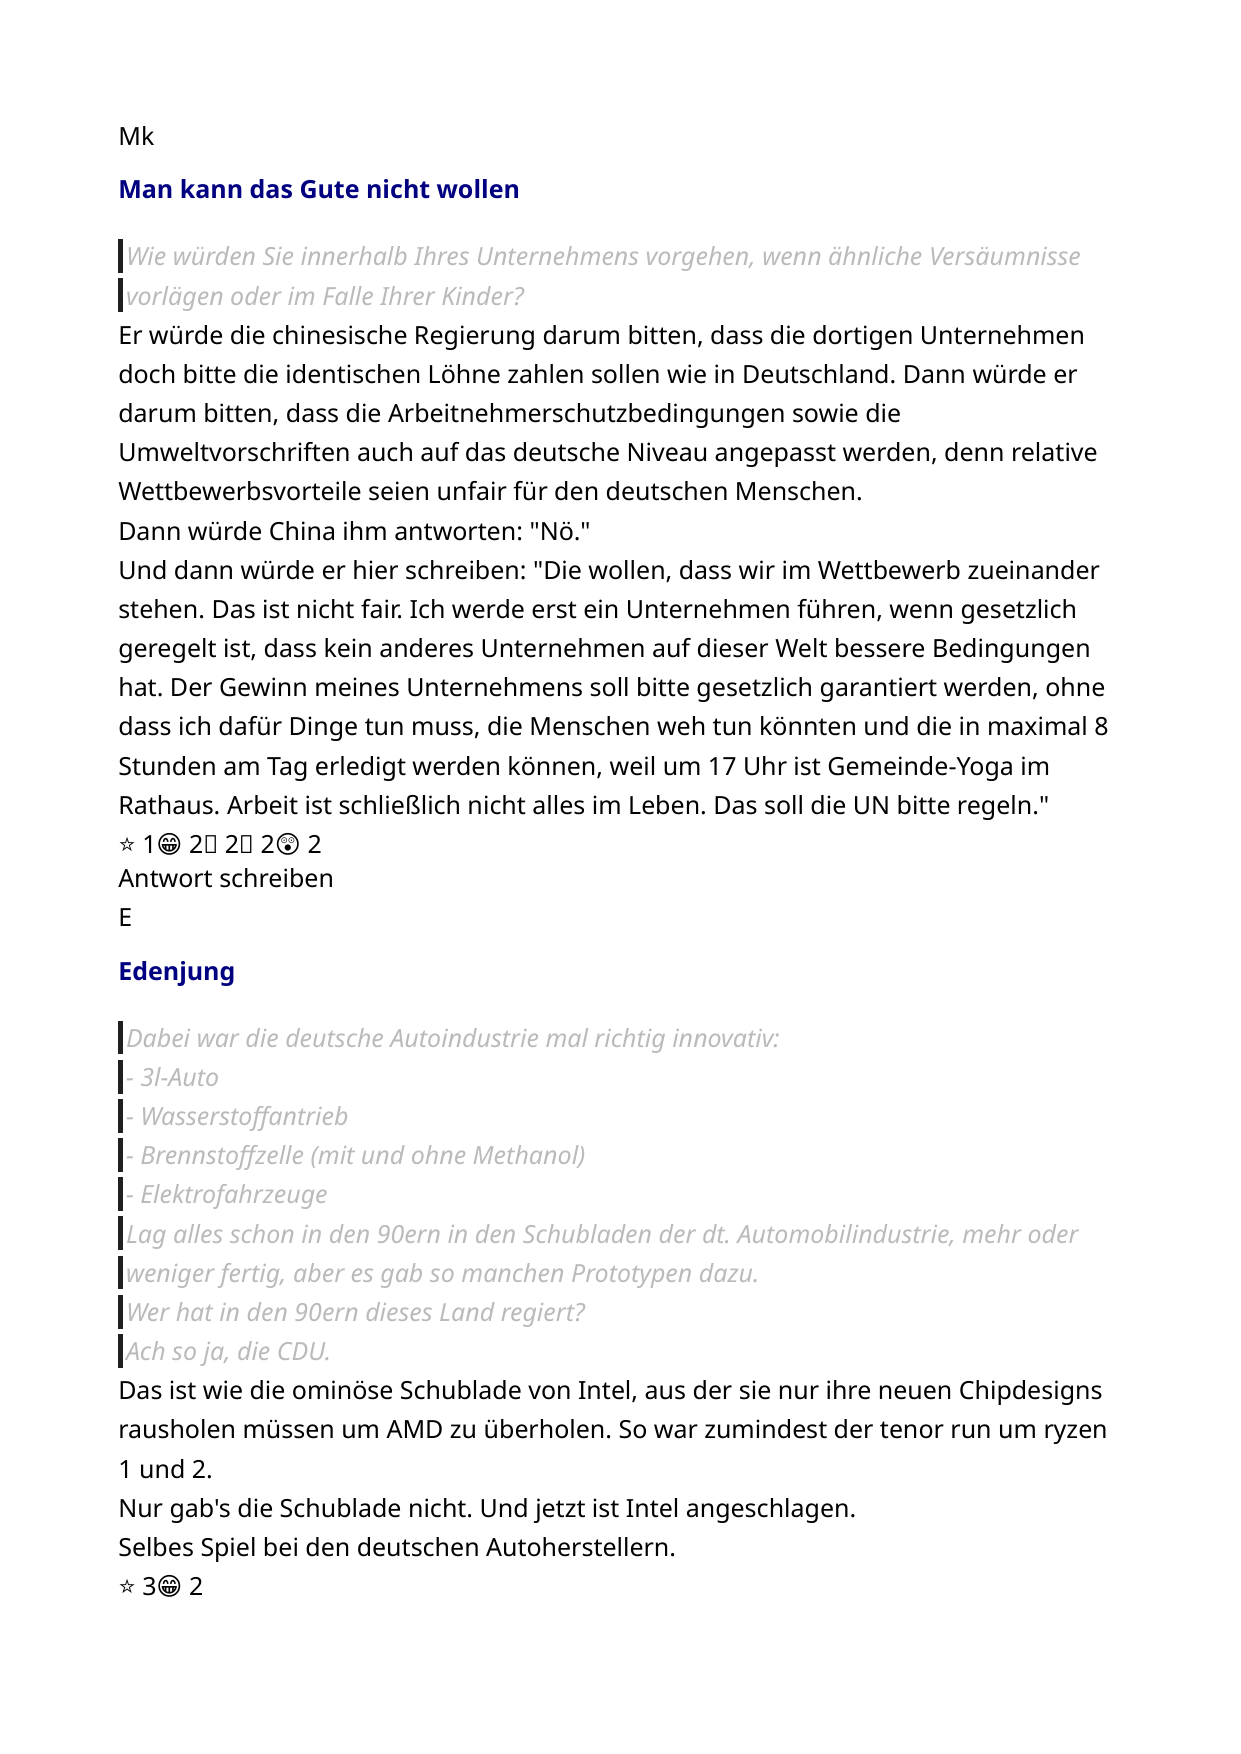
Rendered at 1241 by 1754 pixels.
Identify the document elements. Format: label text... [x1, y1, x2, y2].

text Selbes Spiel bei den deutschen Autoherstellern. [118, 1530, 1122, 1564]
text Er würde die chinesische Regierung darum bitten, dass die dortigen Unternehmen doch bitte die identischen Löhne zahlen sollen wie in Deutschland. Dann würde er darum bitten, dass die Arbeitnehmerschutzbedingungen sowie die Umweltvorschriften auch auf das deutsche Niveau angepasst werden, denn relative Wettbewerbsvorteile seien unfair für den deutschen Menschen. [118, 317, 1122, 508]
text Antwort schreiben [118, 861, 1122, 894]
text Lag alles schon in den 90ern in den Schubladen der dt. Automobilindustrie, mehr oder weniger fertig, aber es gab so manchen Prototypen dazu. [118, 1216, 1122, 1289]
text ⭐️ 1😁 2🙁 2🤨 2😲 2 [118, 826, 1122, 861]
text Und dann würde er hier schreiben: "Die wollen, dass wir im Wettbewerb zueinander stehen. Das ist nicht fair. Ich werde erst ein Unternehmen führen, wenn gesetzlich geregelt ist, dass kein anderes Unternehmen auf dieser Welt bessere Bedingungen hat. Der Gewinn meines Unternehmens soll bitte gesetzlich garantiert werden, ohne dass ich dafür Dinge tun muss, die Menschen weh tun könnten und die in maximal 8 Stunden am Tag erledigt werden können, weil um 17 Uhr ist Gemeinde-Yoga im Rathaus. Arbeit ist schließlich nicht alles im Leben. Das soll die UN bitte regeln." [118, 552, 1122, 821]
text Nur gab's die Schublade nicht. Und jetzt ist Intel angeschlagen. [118, 1491, 1122, 1524]
subtitle Edenjung [118, 953, 1122, 987]
text ⭐️ 3😁 2 [118, 1569, 1122, 1603]
text Das ist wie die ominöse Schublade von Intel, aus der sie nur ihre neuen Chipdesigns rausholen müssen um AMD zu überholen. So war zumindest der tenor run um ryzen 1 und 2. [118, 1373, 1122, 1485]
text Ach so ja, die CDU. [123, 1334, 1122, 1368]
text E [118, 900, 1122, 934]
text Wie würden Sie innerhalb Ihres Unternehmens vorgehen, wenn ähnliche Versäumnisse vorlägen oder im Falle Ihrer Kinder? [118, 239, 1122, 312]
subtitle Man kann das Gute nicht wollen [118, 172, 1122, 206]
text Mk [118, 118, 1122, 152]
text Dann würde China ihm antworten: "Nö." [118, 513, 1122, 547]
text Dabei war die deutsche Autoindustrie mal richtig innovativ: - 3l-Auto - Wasserstoffantrieb - Brennstoffzelle (mit und ohne Methanol) - Elektrofahrzeuge [118, 1021, 1122, 1211]
text Wer hat in den 90ern dieses Land regiert? [123, 1295, 1122, 1329]
